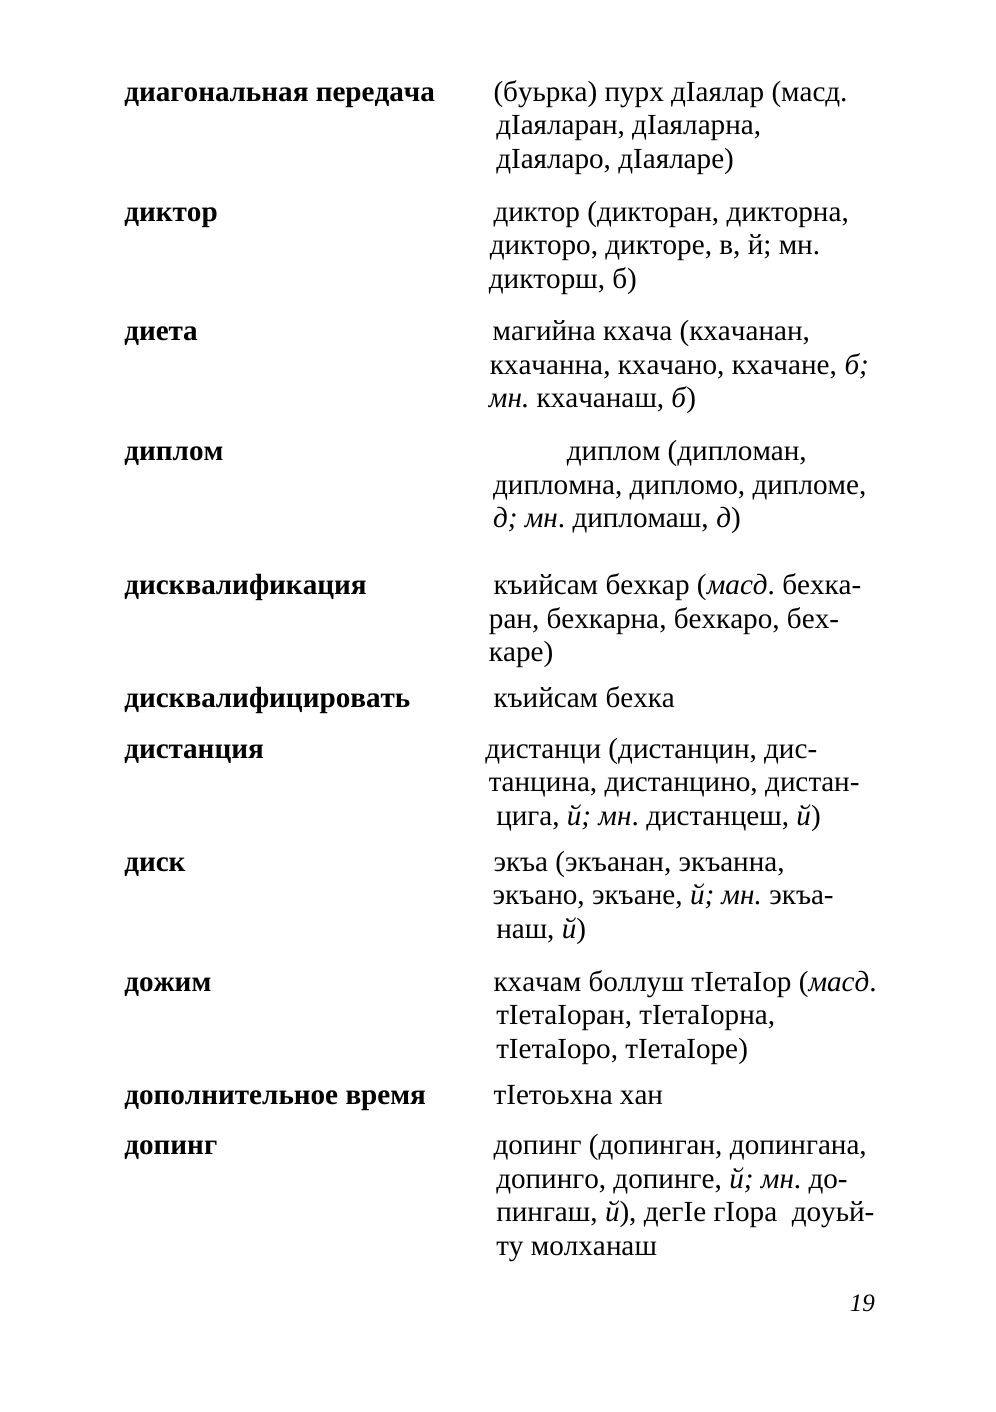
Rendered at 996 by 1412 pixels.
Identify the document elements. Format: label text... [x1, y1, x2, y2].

text каре) [124, 634, 877, 668]
text дIаяларо, дIаяларе) [124, 141, 877, 174]
text тIетаIоро, тIетаIоре) [124, 1031, 884, 1064]
text дожим кхачам боллуш тIетаIор (масд. [124, 964, 884, 997]
text дополнительное время тIетоьхна хан [124, 1077, 877, 1110]
text дисквалифицировать къийсам бехка [124, 681, 877, 714]
text допинго, допинге, й; мн. до- [124, 1161, 877, 1194]
text дистанция дистанци (дистанцин, дис- [124, 731, 877, 764]
text ту молханаш [124, 1228, 877, 1261]
text мн. кхачанаш, б) [124, 381, 877, 414]
text танцина, дистанцино, дистан- [124, 764, 877, 798]
text диагональная передача (буьрка) пурх дIаялар (масд. [124, 74, 877, 107]
text дикторш, б) [124, 261, 877, 294]
text тIетаIоран, тIетаIорна, [124, 997, 884, 1031]
text диета магийна кхача (кхачанан, кхачанна, кхачано, кхачане, б; [124, 313, 877, 381]
text наш, й) [124, 911, 877, 944]
text дIаяларан, дIаяларна, [124, 107, 877, 141]
text допинг допинг (допинган, допингана, [124, 1127, 877, 1161]
text диплом диплом (дипломан, дипломна, дипломо, дипломе, д; мн. дипломаш, д) [124, 433, 877, 534]
text диск экъа (экъанан, экъанна, экъано, экъане, й; мн. экъа- [124, 844, 877, 911]
text цига, й; мн. дистанцеш, й) [124, 798, 877, 831]
text пингаш, й), дегIе гIора доуьй- [124, 1194, 877, 1228]
text дисквалификация къийсам бехкар (масд. бехка- [124, 567, 877, 601]
text диктор диктор (дикторан, дикторна, дикторо, дикторе, в, й; мн. [124, 194, 877, 261]
text ран, бехкарна, бехкаро, бех- [124, 601, 877, 634]
